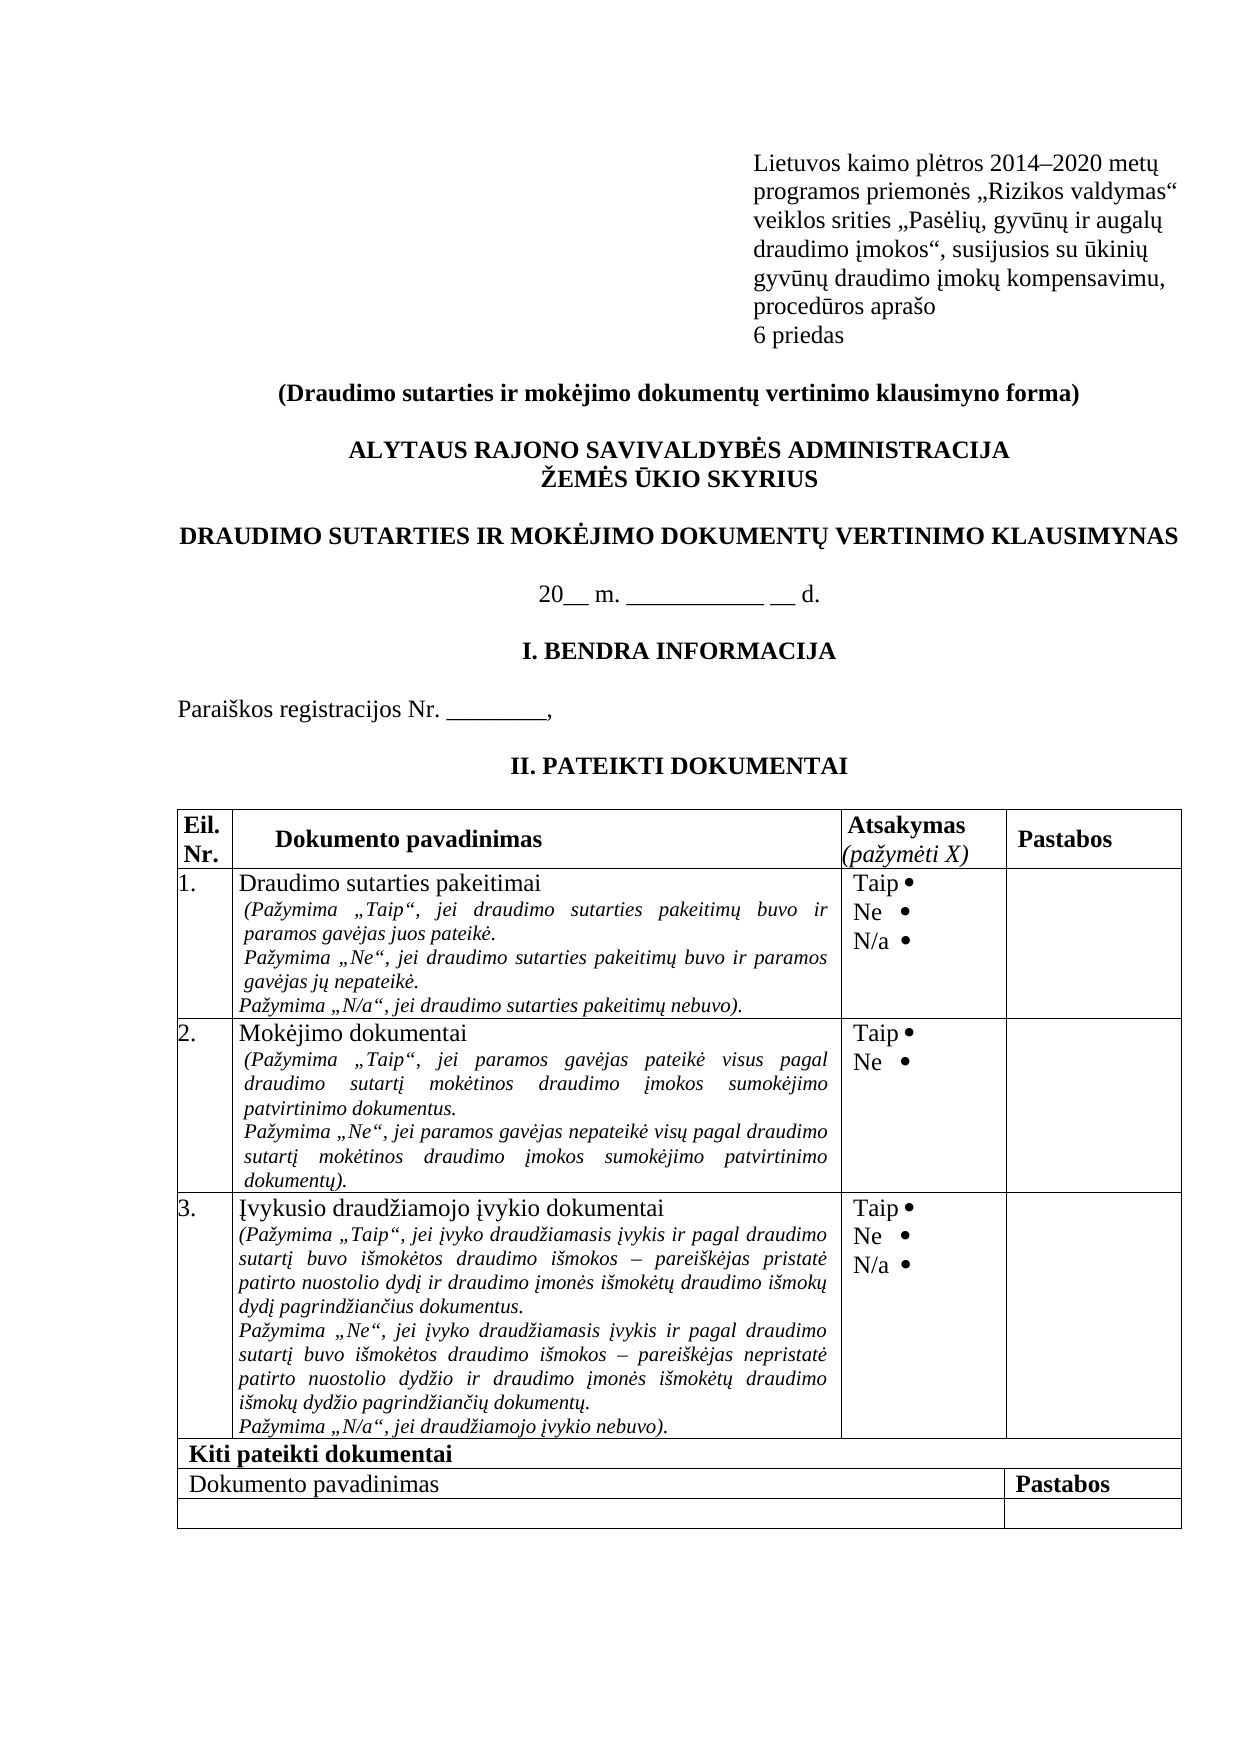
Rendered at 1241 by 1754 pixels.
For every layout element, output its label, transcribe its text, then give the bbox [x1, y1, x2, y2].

text ALYTAUS RAJONO SAVIVALDYBĖS ADMINISTRACIJA [177, 435, 1181, 464]
table_cell Mokėjimo dokumentai (Pažymima „Taip“, jei paramos gavėjas pateikė visus pagal draudimo sutartį mokėtinos draudimo įmokos sumokėjimo patvirtinimo dokumentus. Pažymima „Ne“, jei paramos gavėjas nepateikė visų pagal draudimo sutartį mokėtinos draudimo įmokos sumokėjimo patvirtinimo dokumentų). [233, 1019, 841, 1192]
text 6 priedas [753, 320, 1181, 349]
table_header Atsakymas (pažymėti X) [842, 810, 1006, 867]
table_header Eil. Nr. [178, 810, 232, 867]
table_cell [1005, 1499, 1181, 1527]
table_cell Taip  Ne  N/a  [842, 1193, 1006, 1438]
table_cell [1007, 1019, 1181, 1192]
table_cell Kiti pateikti dokumentai [178, 1439, 1181, 1468]
table_cell Įvykusio draudžiamojo įvykio dokumentai (Pažymima „Taip“, jei įvyko draudžiamasis įvykis ir pagal draudimo sutartį buvo išmokėtos draudimo išmokos – pareiškėjas pristatė patirto nuostolio dydį ir draudimo įmonės išmokėtų draudimo išmokų dydį pagrindžiančius dokumentus. Pažymima „Ne“, jei įvyko draudžiamasis įvykis ir pagal draudimo sutartį buvo išmokėtos draudimo išmokos – pareiškėjas nepristatė patirto nuostolio dydžio ir draudimo įmonės išmokėtų draudimo išmokų dydžio pagrindžiančių dokumentų. Pažymima „N/a“, jei draudžiamojo įvykio nebuvo). [233, 1193, 841, 1438]
table_cell Pastabos [1005, 1469, 1181, 1498]
table_cell 3. [178, 1193, 232, 1438]
text 20__ m. ___________ __ d. [177, 579, 1181, 608]
text Paraiškos registracijos Nr. ________, [177, 694, 1181, 723]
table_cell Taip  Ne  [842, 1019, 1006, 1192]
table_cell 1. [178, 869, 232, 1017]
table_cell Dokumento pavadinimas [178, 1469, 1004, 1498]
table_cell Draudimo sutarties pakeitimai (Pažymima „Taip“, jei draudimo sutarties pakeitimų buvo ir paramos gavėjas juos pateikė. Pažymima „Ne“, jei draudimo sutarties pakeitimų buvo ir paramos gavėjas jų nepateikė. Pažymima „N/a“, jei draudimo sutarties pakeitimų nebuvo). [233, 869, 841, 1017]
text DRAUDIMO SUTARTIES IR MOKĖJIMO DOKUMENTŲ VERTINIMO KLAUSIMYNAS [177, 521, 1181, 550]
table_cell [1007, 1193, 1181, 1438]
table_cell 2. [178, 1019, 232, 1192]
text I. BENDRA INFORMACIJA [177, 636, 1181, 665]
text (Draudimo sutarties ir mokėjimo dokumentų vertinimo klausimyno forma) [177, 378, 1181, 406]
table_cell [1007, 869, 1181, 1017]
table_header Dokumento pavadinimas [233, 810, 841, 867]
table_header Pastabos [1007, 810, 1181, 867]
table_cell [178, 1499, 1004, 1527]
text Lietuvos kaimo plėtros 2014–2020 metų programos priemonės „Rizikos valdymas“ veiklos srities „Pasėlių, gyvūnų ir augalų draudimo įmokos“, susijusios su ūkinių gyvūnų draudimo įmokų kompensavimu, procedūros aprašo [753, 148, 1181, 320]
table_cell Taip  Ne  N/a  [842, 869, 1006, 1017]
text ŽEMĖS ŪKIO SKYRIUS [177, 464, 1181, 493]
text II. PATEIKTI DOKUMENTAI [177, 751, 1181, 780]
